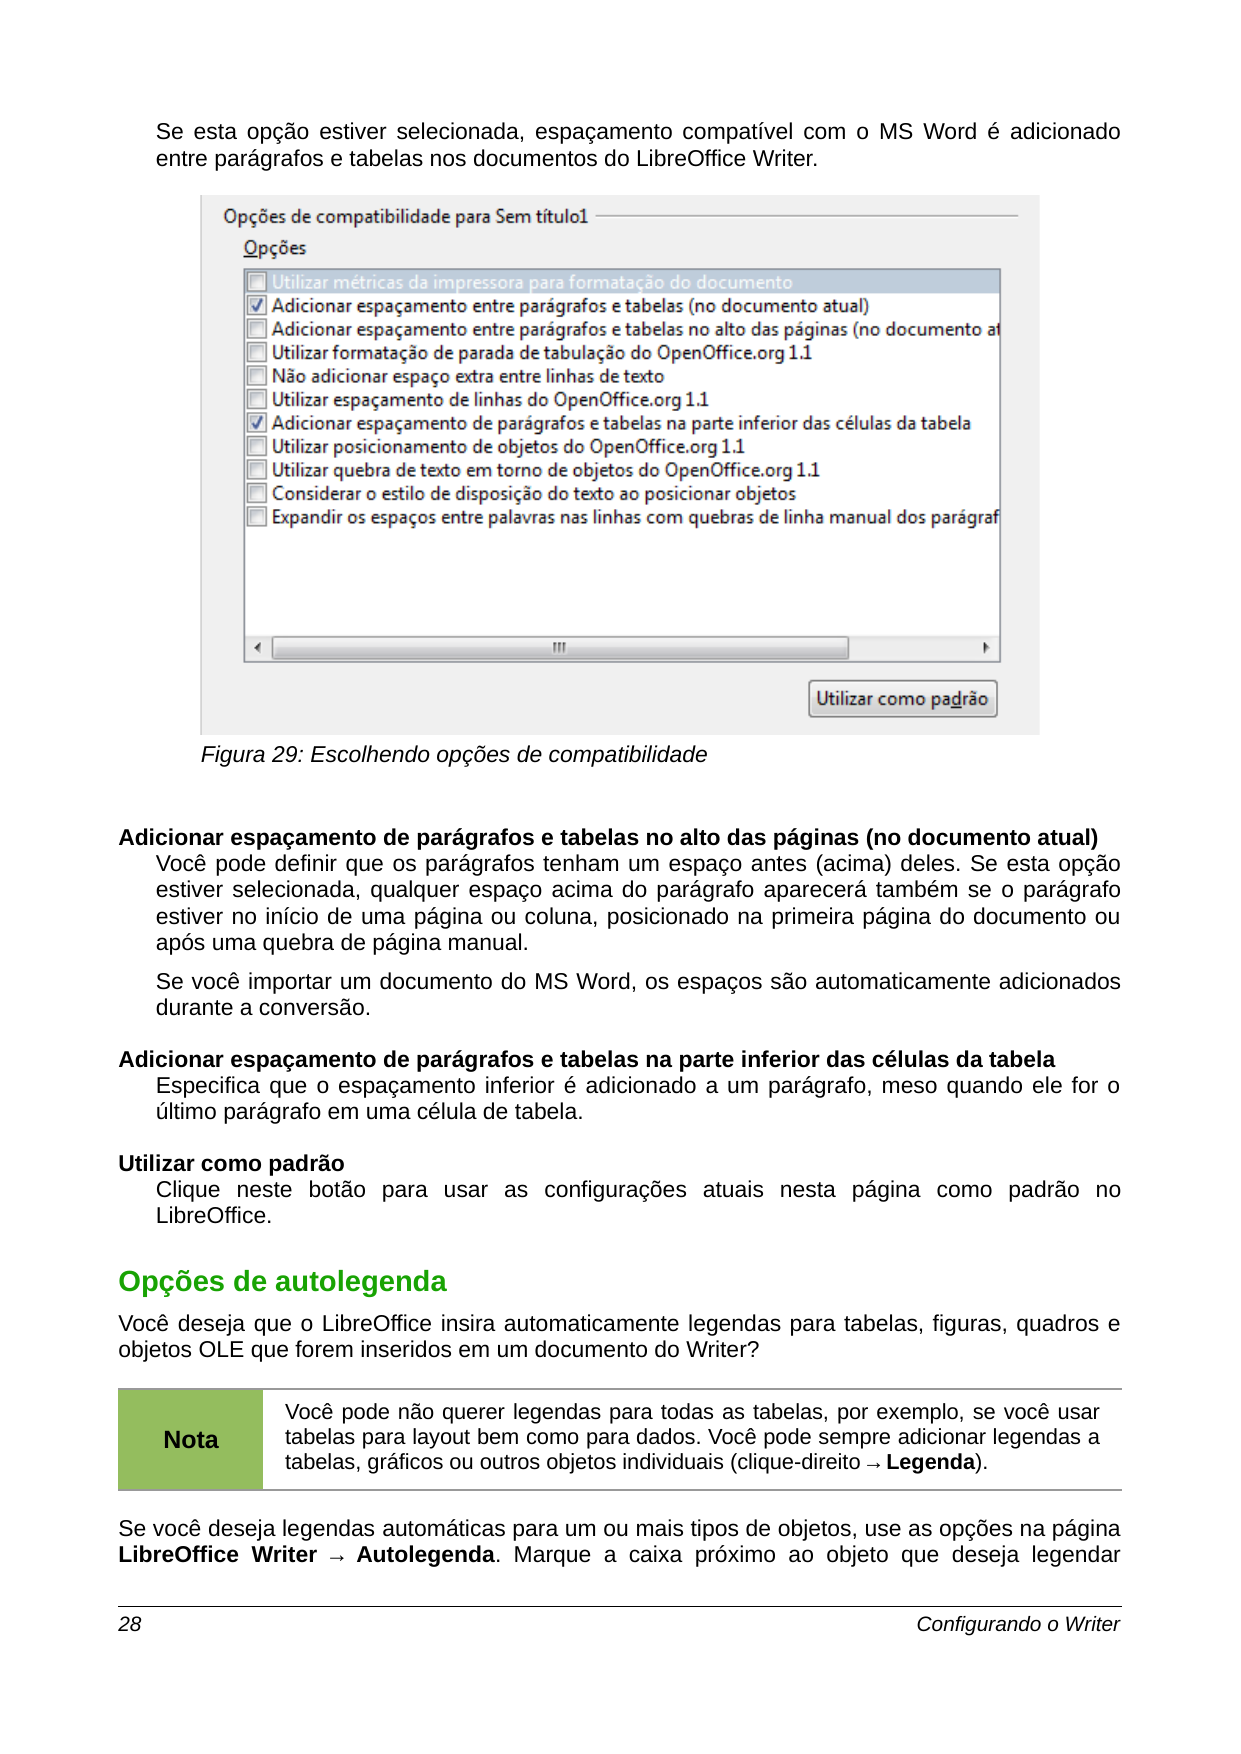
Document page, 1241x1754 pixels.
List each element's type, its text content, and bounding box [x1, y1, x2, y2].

text Você pode definir que os parágrafos tenham um espaço antes (acima) deles. Se esta opção estiver selecionada, qualquer espaço acima do parágrafo aparecerá também se o parágrafo estiver no início de uma página ou coluna, posicionado na primeira página do documento ou após uma quebra de página manual. [156, 850, 1122, 955]
table_header Nota [118, 1390, 263, 1489]
text Se você deseja legendas automáticas para um ou mais tipos de objetos, use as opções na página LibreOffice Writer → Autolegenda. Marque a caixa próximo ao objeto que deseja legendar [118, 1515, 1122, 1570]
text Se esta opção estiver selecionada, espaçamento compatível com o MS Word é adicionado entre parágrafos e tabelas nos documentos do LibreOffice Writer. [156, 118, 1122, 171]
text Se você importar um documento do MS Word, os espaços são automaticamente adicionados durante a conversão. [156, 968, 1122, 1021]
table_header Você pode não querer legendas para todas as tabelas, por exemplo, se você usar tabelas para layout bem como para dados. Você pode sempre adicionar legendas a tabelas, gráficos ou outros objetos individuais (clique-direito → Legenda). [264, 1390, 1122, 1489]
text Adicionar espaçamento de parágrafos e tabelas na parte inferior das células da tabela [118, 1046, 1122, 1072]
picture [200, 195, 1040, 735]
text Clique neste botão para usar as configurações atuais nesta página como padrão no LibreOffice. [156, 1176, 1122, 1229]
text Figura 29: Escolhendo opções de compatibilidade [201, 741, 1040, 768]
text Utilizar como padrão [118, 1149, 1122, 1176]
text Você deseja que o LibreOffice insira automaticamente legendas para tabelas, figuras, quadros e objetos OLE que forem inseridos em um documento do Writer? [118, 1310, 1122, 1363]
text Adicionar espaçamento de parágrafos e tabelas no alto das páginas (no documento atual) [118, 823, 1122, 850]
text Especifica que o espaçamento inferior é adicionado a um parágrafo, meso quando ele for o último parágrafo em uma célula de tabela. [156, 1072, 1122, 1124]
subtitle Opções de autolegenda [118, 1264, 1122, 1298]
